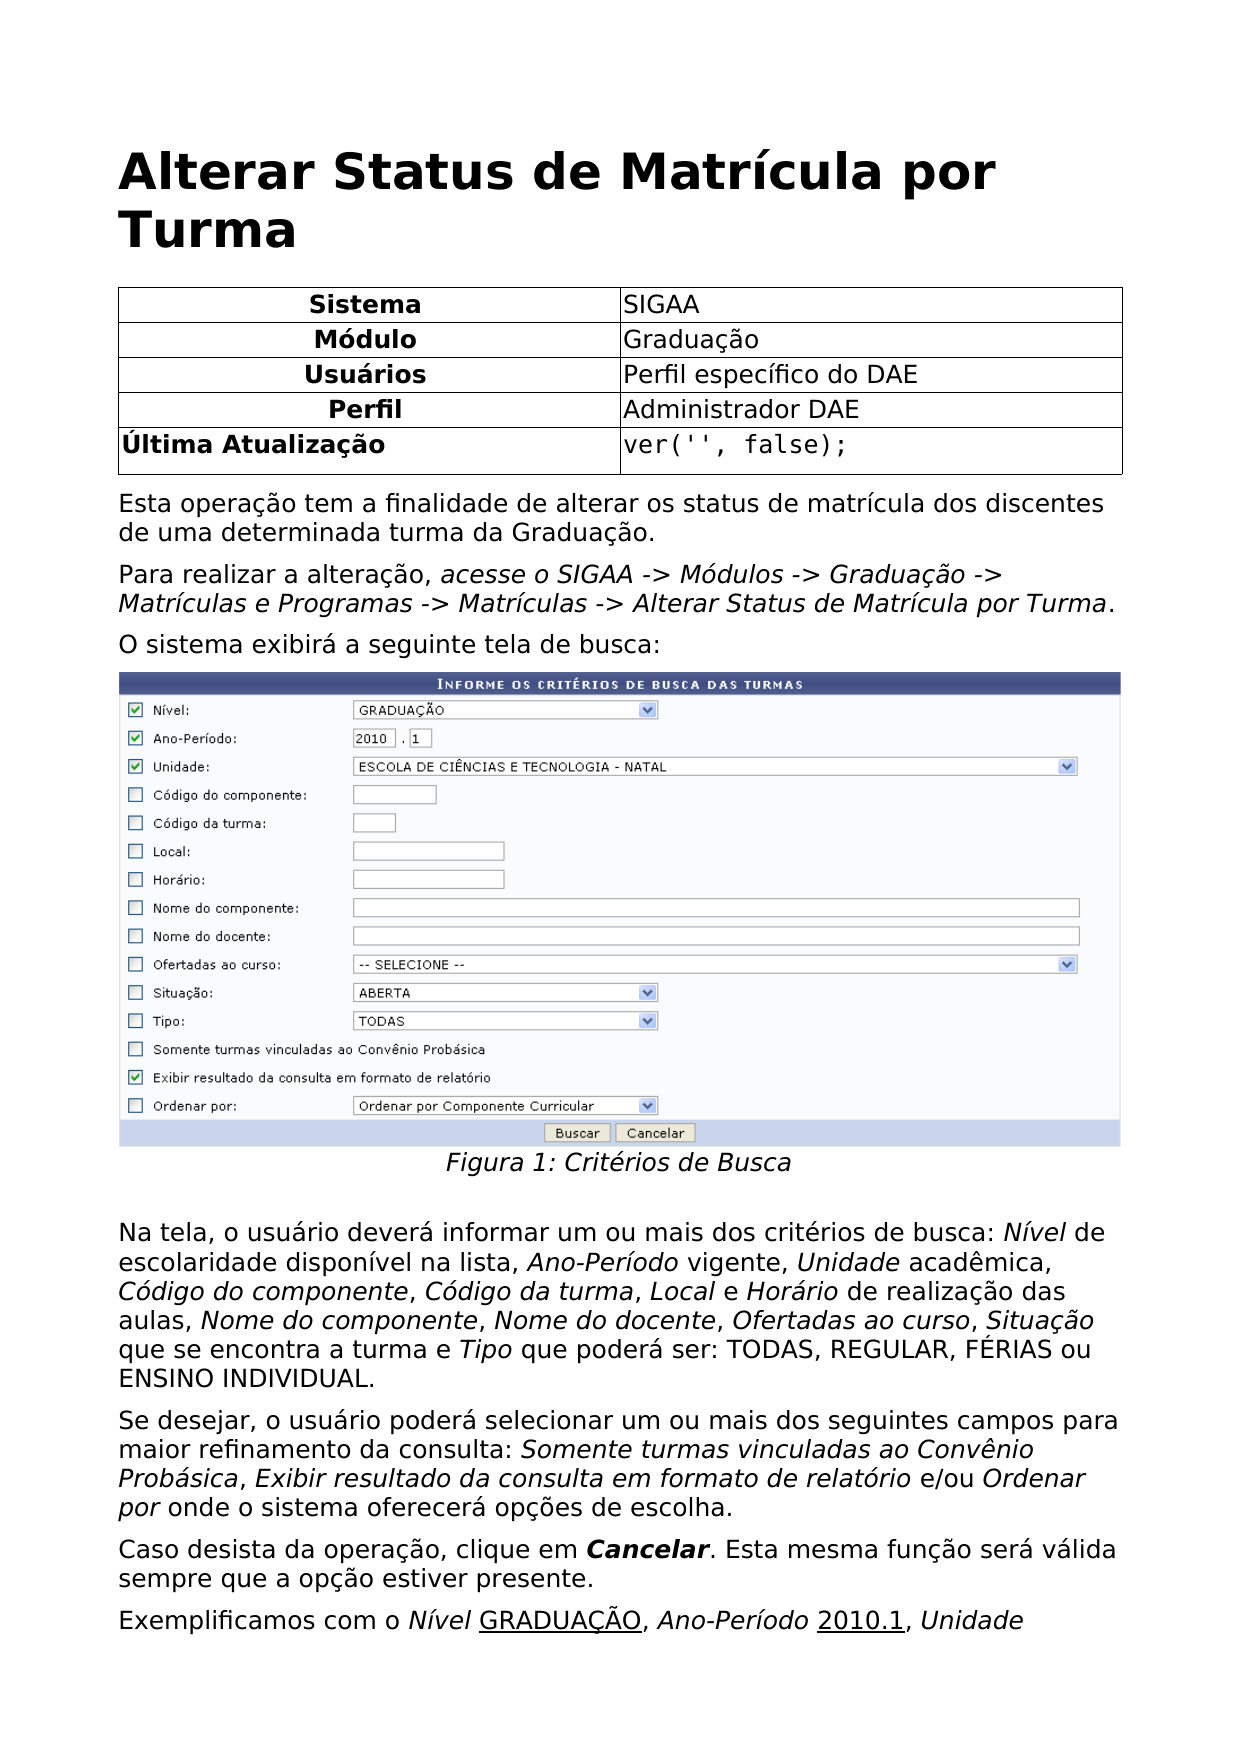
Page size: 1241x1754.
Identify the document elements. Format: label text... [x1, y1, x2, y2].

text Se desejar, o usuário poderá selecionar um ou mais dos seguintes campos para maior refinamento da consulta: Somente turmas vinculadas ao Convênio Probásica, Exibir resultado da consulta em formato de relatório e/ou Ordenar por onde o sistema oferecerá opções de escolha. [118, 1406, 1122, 1523]
text Caso desista da operação, clique em Cancelar. Esta mesma função será válida sempre que a opção estiver presente. [118, 1535, 1122, 1594]
text O sistema exibirá a seguinte tela de busca: [118, 631, 1122, 660]
subtitle Alterar Status de Matrícula por Turma [118, 143, 1122, 259]
table_cell Usuários [119, 358, 620, 392]
table_cell Módulo [119, 323, 620, 357]
table_cell ver('', false); [621, 428, 1122, 474]
text Para realizar a alteração, acesse o SIGAA -> Módulos -> Graduação -> Matrículas e Programas -> Matrículas -> Alterar Status de Matrícula por Turma. [118, 560, 1122, 618]
table_cell Administrador DAE [621, 393, 1122, 427]
table_header SIGAA [621, 288, 1122, 322]
text Esta operação tem a finalidade de alterar os status de matrícula dos discentes de uma determinada turma da Graduação. [118, 489, 1122, 547]
picture [118, 672, 1123, 1148]
table_header Sistema [119, 288, 620, 322]
table_cell Última Atualização [119, 428, 620, 474]
table_cell Perfil [119, 393, 620, 427]
text Figura 1: Critérios de Busca [118, 1148, 1122, 1177]
text Exemplificamos com o Nível GRADUAÇÃO, Ano-Período 2010.1, Unidade [118, 1606, 1122, 1635]
table_cell Perfil específico do DAE [621, 358, 1122, 392]
table_cell Graduação [621, 323, 1122, 357]
text Na tela, o usuário deverá informar um ou mais dos critérios de busca: Nível de escolaridade disponível na lista, Ano-Período vigente, Unidade acadêmica, Código do componente, Código da turma, Local e Horário de realização das aulas, Nome do componente, Nome do docente, Ofertadas ao curso, Situação que se encontra a turma e Tipo que poderá ser: TODAS, REGULAR, FÉRIAS ou ENSINO INDIVIDUAL. [118, 1219, 1122, 1394]
